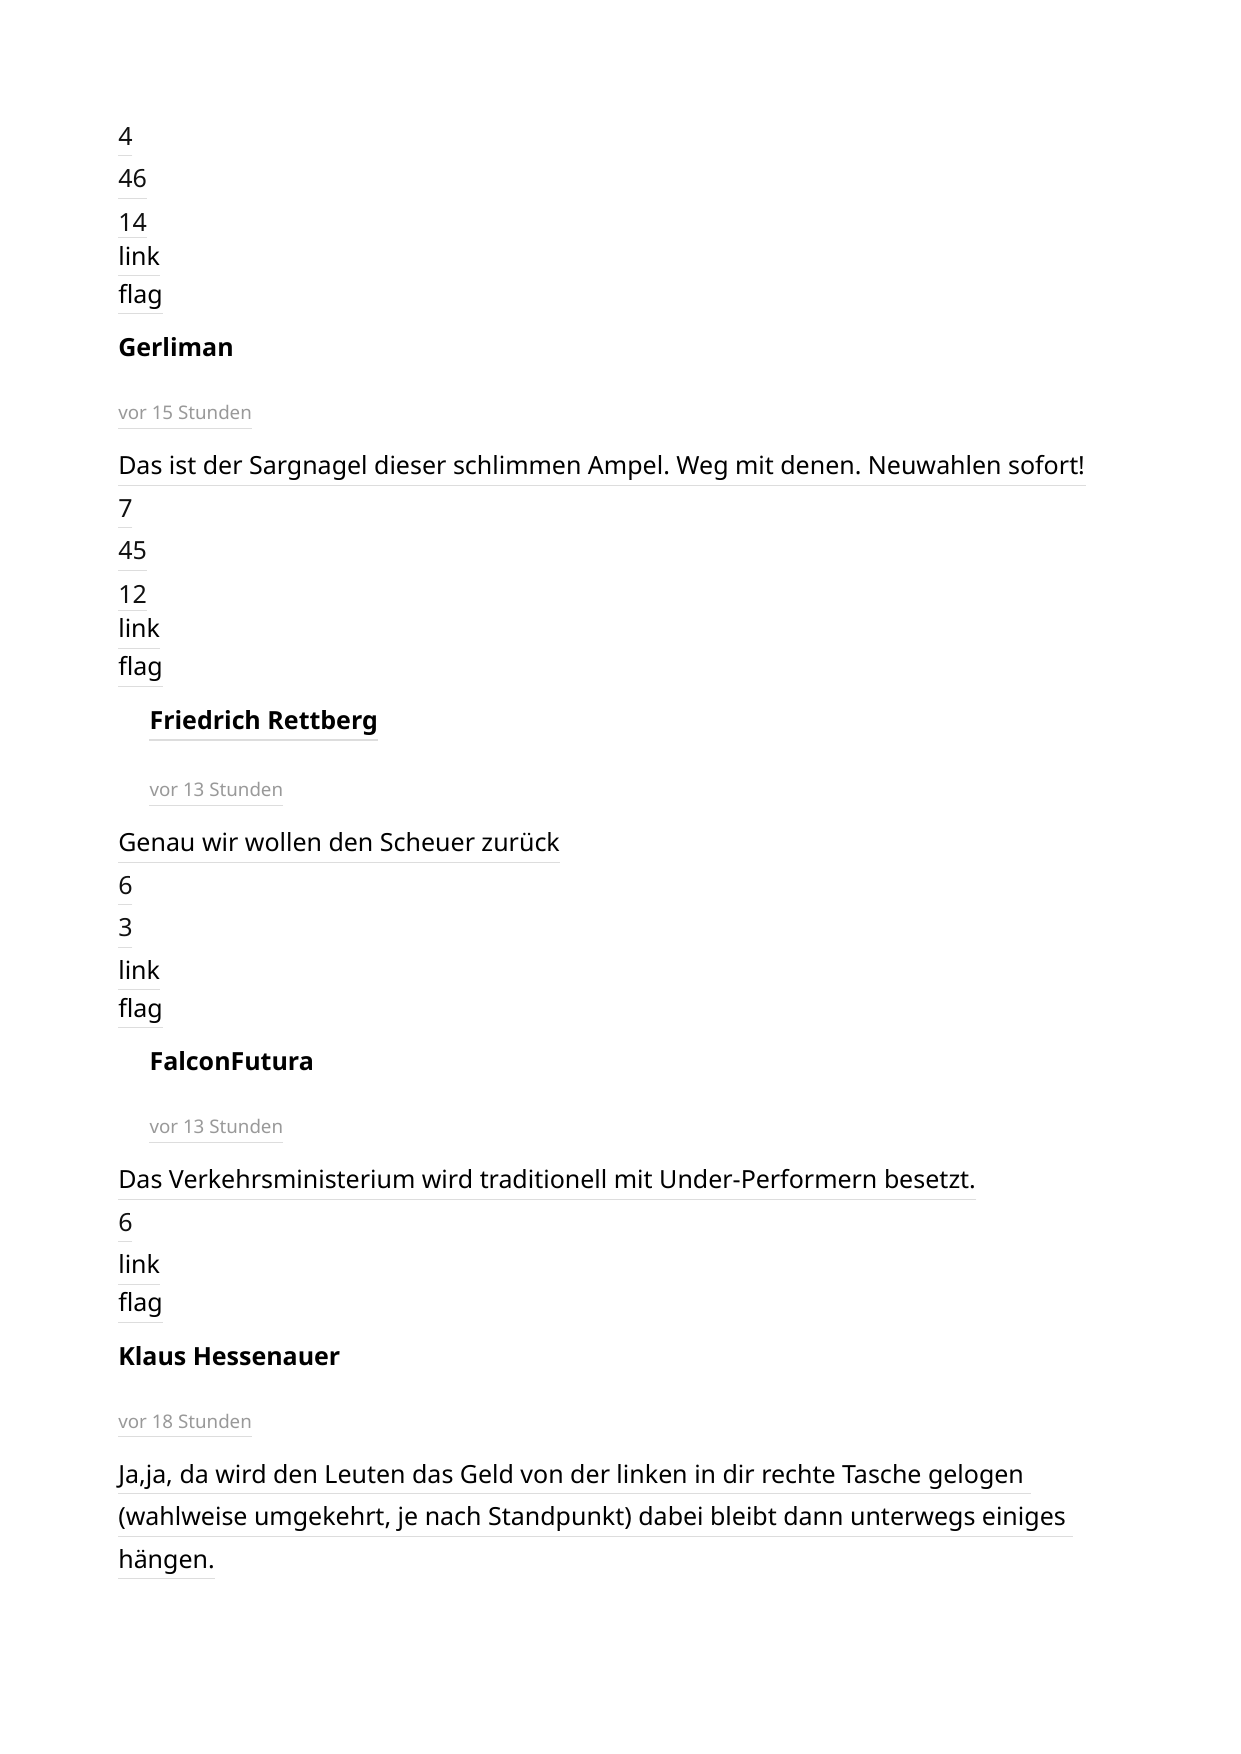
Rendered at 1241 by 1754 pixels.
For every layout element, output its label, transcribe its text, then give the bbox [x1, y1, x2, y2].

text link [118, 238, 1122, 276]
text link [118, 1247, 1122, 1285]
text flag [118, 1285, 1122, 1323]
text Ja,ja, da wird den Leuten das Geld von der linken in dir rechte Tasche gelogen (wahlweise umgekehrt, je nach Standpunkt) dabei bleibt dann unterwegs einiges hängen. [118, 1456, 1122, 1622]
text 3 [118, 910, 1122, 948]
text 14 [118, 203, 1122, 238]
text 45 [118, 533, 1122, 571]
text Das ist der Sargnagel dieser schlimmen Ampel. Weg mit denen. Neuwahlen sofort! [118, 448, 1122, 486]
text vor 18 Stunden [118, 1408, 1117, 1437]
text 12 [118, 576, 1122, 611]
text vor 13 Stunden [149, 776, 1117, 806]
text Friedrich Rettberg [149, 702, 1122, 741]
text Gerliman [118, 330, 1122, 364]
text vor 13 Stunden [149, 1113, 1117, 1143]
text flag [118, 276, 1122, 314]
text 7 [118, 491, 1122, 528]
text link [118, 952, 1122, 990]
text Klaus Hessenauer [118, 1338, 1122, 1373]
text vor 15 Stunden [118, 399, 1117, 429]
text 6 [118, 1204, 1122, 1242]
text FalconFutura [149, 1044, 1122, 1078]
text Genau wir wollen den Scheuer zurück [118, 825, 1122, 863]
text 46 [118, 161, 1122, 199]
text flag [118, 649, 1122, 687]
text 6 [118, 867, 1122, 905]
text Das Verkehrsministerium wird traditionell mit Under-Performern besetzt. [118, 1162, 1122, 1200]
text flag [118, 990, 1122, 1028]
text link [118, 611, 1122, 649]
text 4 [118, 118, 1122, 156]
